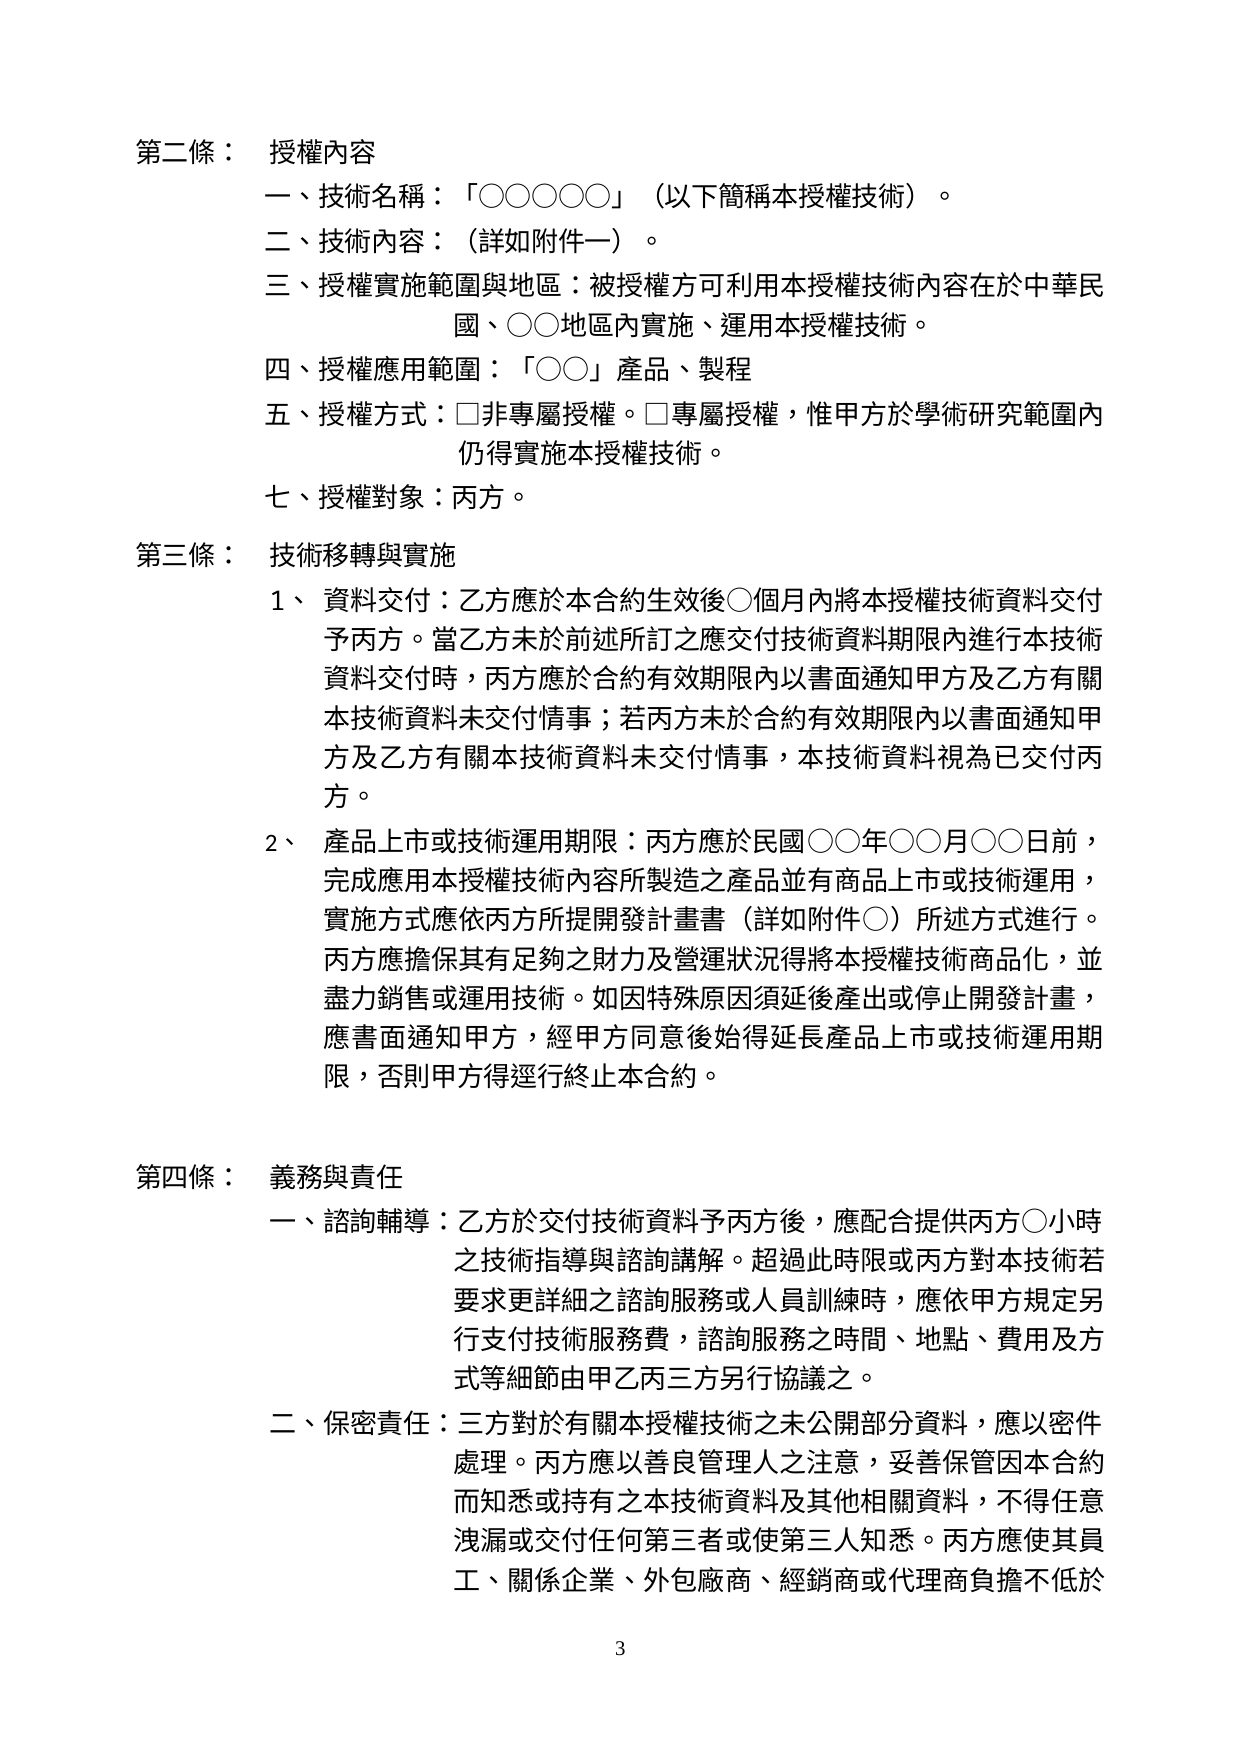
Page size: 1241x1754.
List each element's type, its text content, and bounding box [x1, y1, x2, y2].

table_cell 第三條： [132, 516, 266, 1137]
table_cell 第四條： [132, 1137, 266, 1598]
table_cell 技術移轉與實施 資料交付：乙方應於本合約生效後○個月內將本授權技術資料交付予丙方。當乙方未於前述所訂之應交付技術資料期限內進行本技術資料交付時，丙方應於合約有效期限內以書面通知甲方及乙方有關本技術資料未交付情事；若丙方未於合約有效期限內以書面通知甲方及乙方有關本技術資料未交付情事，本技術資料視為已交付丙方。 產品上市或技術運用期限：丙方應於民國○○年○○月○○日前，完成應用本授權技術內容所製造之產品並有商品上市或技術運用，實施方式應依丙方所提開發計畫書（詳如附件○）所述方式進行。丙方應擔保其有足夠之財力及營運狀況得將本授權技術商品化，並盡力銷售或運用技術。如因特殊原因須延後產出或停止開發計畫，應書面通知甲方，經甲方同意後始得延長產品上市或技術運用期限，否則甲方得逕行終止本合約。 [266, 516, 1108, 1137]
table_cell 授權內容 一、技術名稱：「○○○○○」（以下簡稱本授權技術）。 二、技術內容：（詳如附件一）。 三、授權實施範圍與地區：被授權方可利用本授權技術內容在於中華民國、○○地區內實施、運用本授權技術。 四、授權應用範圍：「○○」產品、製程 五、授權方式：□非專屬授權。□專屬授權，惟甲方於學術研究範圍內仍得實施本授權技術。 七、授權對象：丙方。 [266, 112, 1108, 516]
table_cell 第二條： [132, 112, 266, 516]
table_cell 義務與責任 一、諮詢輔導：乙方於交付技術資料予丙方後，應配合提供丙方○小時之技術指導與諮詢講解。超過此時限或丙方對本技術若要求更詳細之諮詢服務或人員訓練時，應依甲方規定另行支付技術服務費，諮詢服務之時間、地點、費用及方式等細節由甲乙丙三方另行協議之。 二、保密責任：三方對於有關本授權技術之未公開部分資料，應以密件處理。丙方應以善良管理人之注意，妥善保管因本合約而知悉或持有之本技術資料及其他相關資料，不得任意洩漏或交付任何第三者或使第三人知悉。丙方應使其員工、關係企業、外包廠商、經銷商或代理商負擔不低於 [266, 1137, 1108, 1598]
